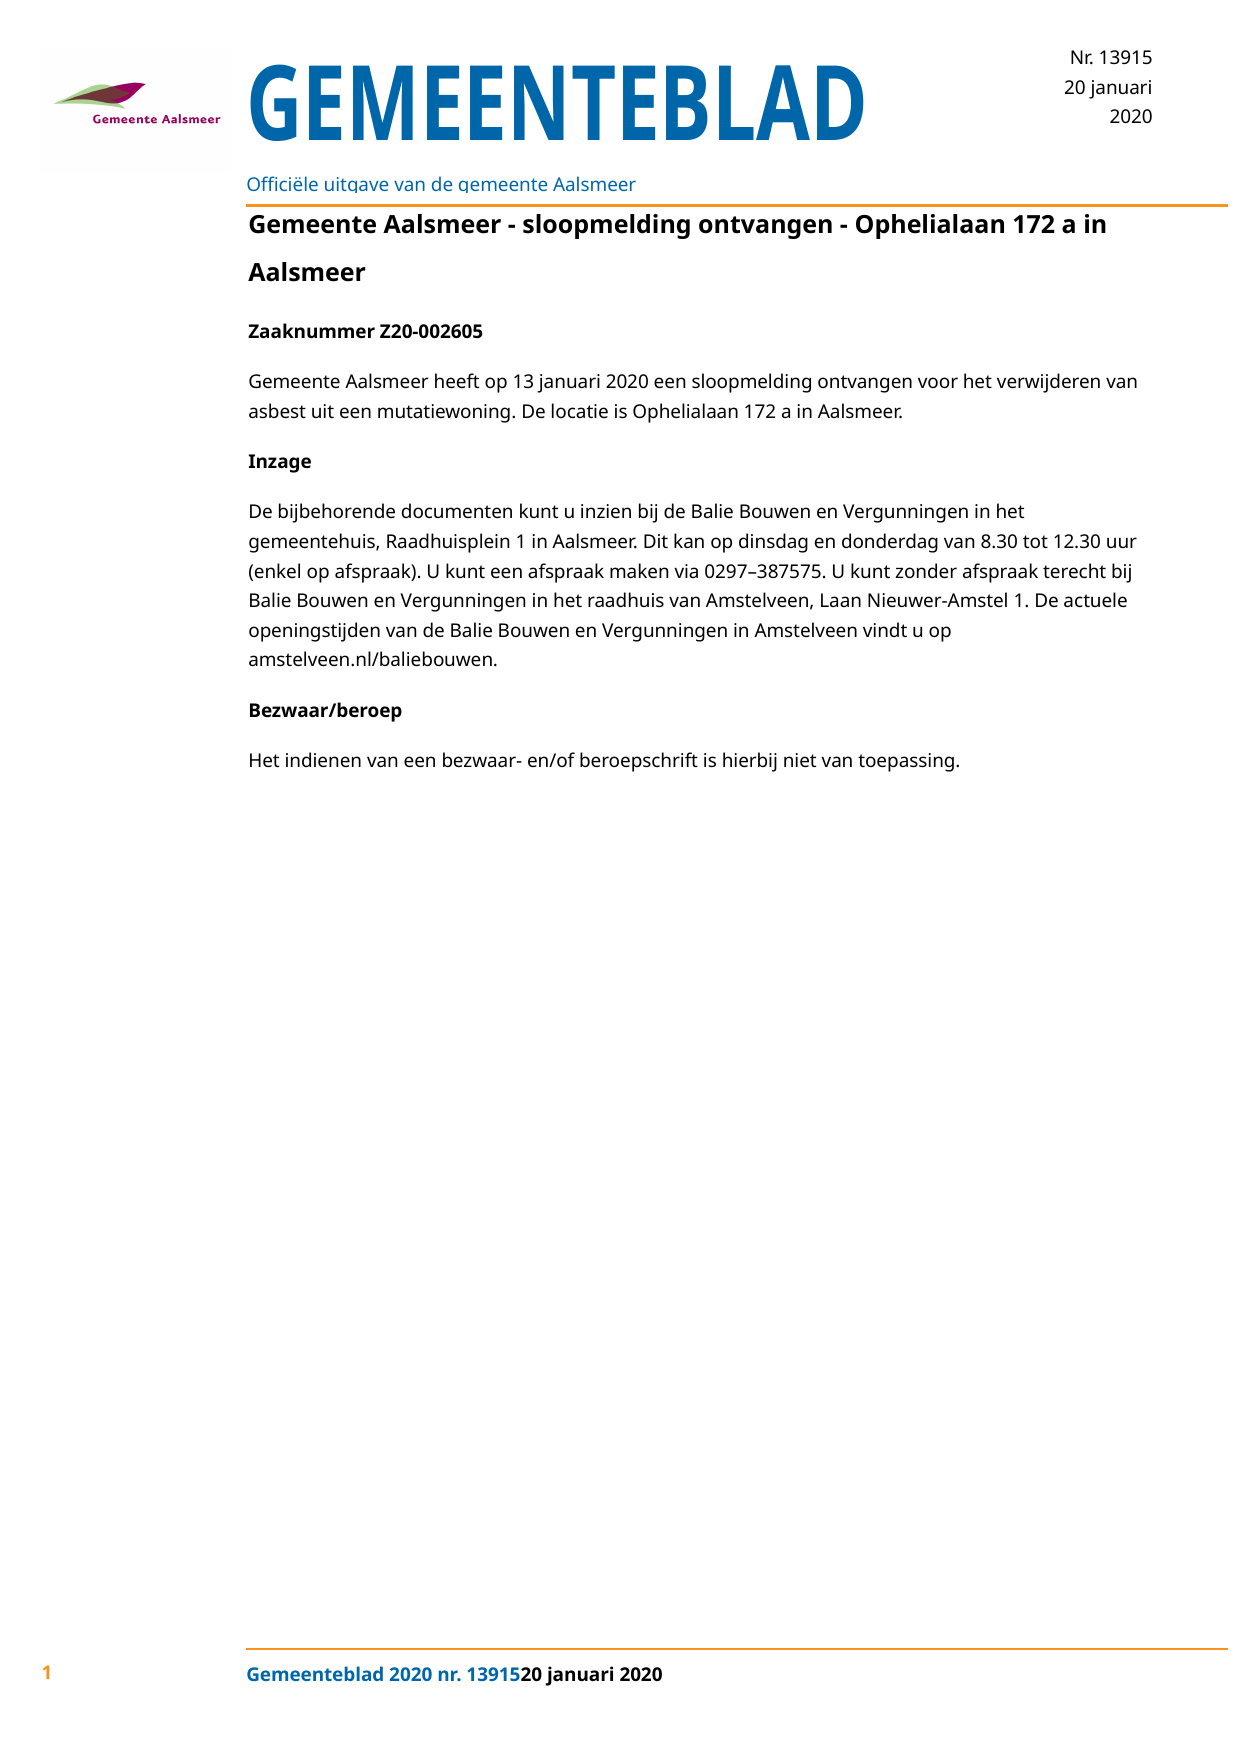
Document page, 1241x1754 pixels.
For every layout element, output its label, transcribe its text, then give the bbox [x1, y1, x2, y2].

text Zaaknummer Z20-002605 [248, 318, 1152, 344]
text Gemeente Aalsmeer - sloopmelding ontvangen - Ophelialaan 172 a in Aalsmeer [248, 207, 1152, 288]
text Inzage [248, 448, 1152, 474]
text Bezwaar/beroep [248, 697, 1152, 723]
text De bijbehorende documenten kunt u inzien bij de Balie Bouwen en Vergunningen in het gemeentehuis, Raadhuisplein 1 in Aalsmeer. Dit kan op dinsdag en donderdag van 8.30 tot 12.30 uur (enkel op afspraak). U kunt een afspraak maken via 0297–387575. U kunt zonder afspraak terecht bij Balie Bouwen en Vergunningen in het raadhuis van Amstelveen, Laan Nieuwer-Amstel 1. De actuele openingstijden van de Balie Bouwen en Vergunningen in Amstelveen vindt u op amstelveen.nl/baliebouwen. [248, 499, 1152, 672]
text Het indienen van een bezwaar- en/of beroepschrift is hierbij niet van toepassing. [248, 747, 1152, 773]
text Gemeente Aalsmeer heeft op 13 januari 2020 een sloopmelding ontvangen voor het verwijderen van asbest uit een mutatiewoning. De locatie is Ophelialaan 172 a in Aalsmeer. [248, 368, 1152, 424]
picture [41, 47, 231, 172]
